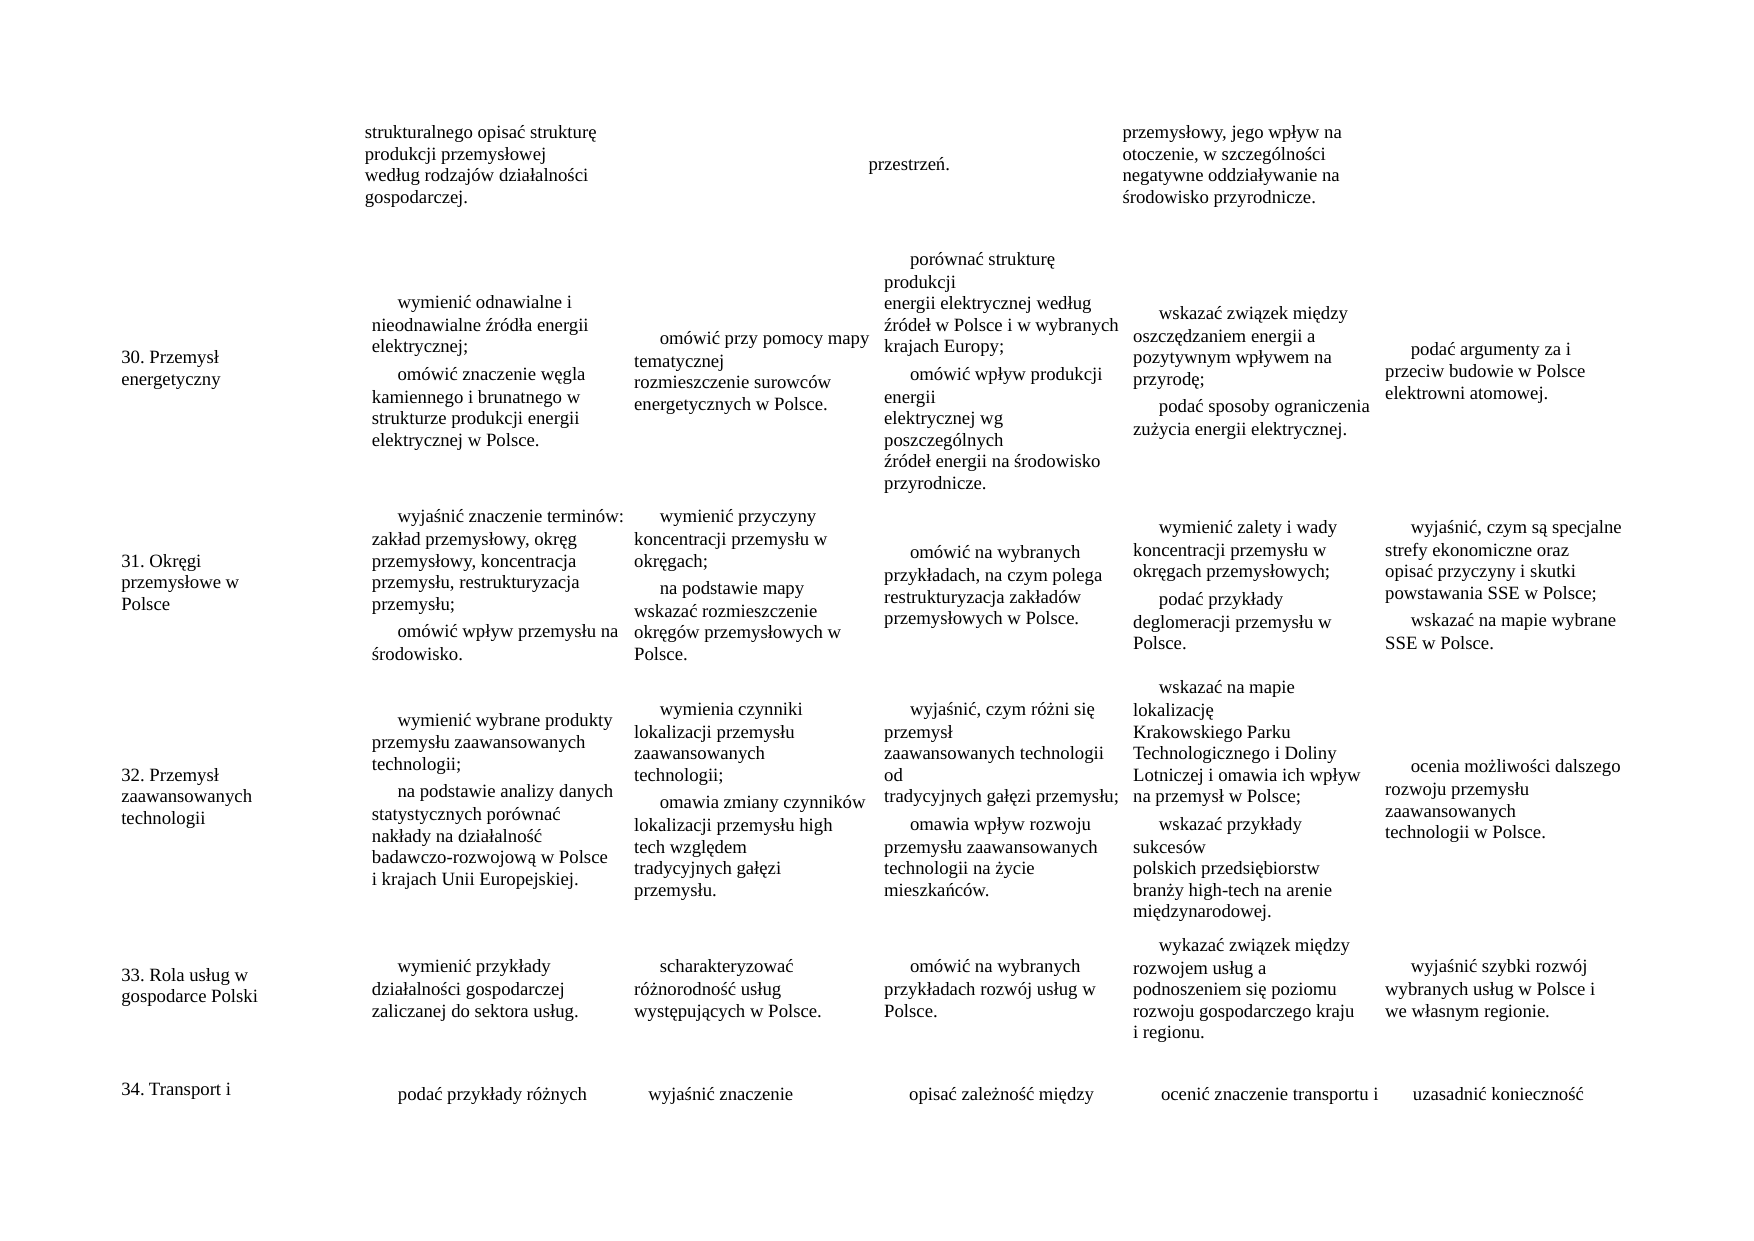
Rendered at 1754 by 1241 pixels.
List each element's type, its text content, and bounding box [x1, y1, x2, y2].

table_header 30. Przemysł energetyczny [118, 239, 369, 496]
table_cell [118, 118, 362, 210]
table_cell 31. Okręgi przemysłowe w Polsce [118, 496, 369, 667]
table_header  podać przykłady różnych [369, 1075, 619, 1109]
table_cell  wskazać na mapie lokalizację Krakowskiego Parku Technologicznego i Doliny Lotniczej i omawia ich wpływ na przemysł w Polsce;  wskazać przykłady sukcesów polskich przedsiębiorstw branży high-tech na arenie międzynarodowej. [1130, 668, 1382, 925]
table_cell  wyjaśnić szybki rozwój wybranych usług w Polsce i we własnym regionie. [1382, 925, 1636, 1046]
table_header  porównać strukturę produkcji energii elektrycznej według źródeł w Polsce i w wybranych krajach Europy;  omówić wpływ produkcji energii elektrycznej wg poszczególnych źródeł energii na środowisko przyrodnicze. [881, 239, 1130, 496]
table_cell  wymienić przykłady działalności gospodarczej zaliczanej do sektora usług. [369, 925, 631, 1046]
table_cell  wymienić przyczyny koncentracji przemysłu w okręgach;  na podstawie mapy wskazać rozmieszczenie okręgów przemysłowych w Polsce. [631, 496, 881, 667]
table_header  ocenić znaczenie transportu i [1132, 1075, 1384, 1109]
table_cell strukturalnego opisać strukturę produkcji przemysłowej według rodzajów działalności gospodarczej. [362, 118, 618, 210]
table_cell  wyjaśnić, czym są specjalne strefy ekonomiczne oraz opisać przyczyny i skutki powstawania SSE w Polsce;  wskazać na mapie wybrane SSE w Polsce. [1382, 496, 1636, 667]
table_header 34. Transport i [118, 1075, 369, 1109]
table_header  wyjaśnić znaczenie [619, 1075, 880, 1109]
table_header  omówić przy pomocy mapy tematycznej rozmieszczenie surowców energetycznych w Polsce. [631, 239, 881, 496]
table_cell  wyjaśnić znaczenie terminów: zakład przemysłowy, okręg przemysłowy, koncentracja przemysłu, restrukturyzacja przemysłu;  omówić wpływ przemysłu na środowisko. [369, 496, 631, 667]
table_cell 33. Rola usług w gospodarce Polski [118, 925, 369, 1046]
table_cell [618, 118, 865, 210]
table_header  podać argumenty za i przeciw budowie w Polsce elektrowni atomowej. [1382, 239, 1636, 496]
table_cell  wyjaśnić, czym różni się przemysł zaawansowanych technologii od tradycyjnych gałęzi przemysłu;  omawia wpływ rozwoju przemysłu zaawansowanych technologii na życie mieszkańców. [881, 668, 1130, 925]
table_cell  wymienia czynniki lokalizacji przemysłu zaawansowanych technologii;  omawia zmiany czynników lokalizacji przemysłu high tech względem tradycyjnych gałęzi przemysłu. [631, 668, 881, 925]
table_cell  wykazać związek między rozwojem usług a podnoszeniem się poziomu rozwoju gospodarczego kraju i regionu. [1130, 925, 1382, 1046]
table_header  wymienić odnawialne i nieodnawialne źródła energii elektrycznej;  omówić znaczenie węgla kamiennego i brunatnego w strukturze produkcji energii elektrycznej w Polsce. [369, 239, 631, 496]
table_header  wskazać związek między oszczędzaniem energii a pozytywnym wpływem na przyrodę;  podać sposoby ograniczenia zużycia energii elektrycznej. [1130, 239, 1382, 496]
table_cell przemysłowy, jego wpływ na otoczenie, w szczególności negatywne oddziaływanie na środowisko przyrodnicze. [1119, 118, 1375, 210]
table_cell [1375, 118, 1636, 210]
table_header  uzasadnić konieczność [1384, 1075, 1636, 1109]
table_cell  omówić na wybranych przykładach, na czym polega restrukturyzacja zakładów przemysłowych w Polsce. [881, 496, 1130, 667]
table_cell  ocenia możliwości dalszego rozwoju przemysłu zaawansowanych technologii w Polsce. [1382, 668, 1636, 925]
table_header  opisać zależność między [880, 1075, 1132, 1109]
table_cell przestrzeń. [865, 118, 1119, 210]
table_cell  wymienić zalety i wady koncentracji przemysłu w okręgach przemysłowych;  podać przykłady deglomeracji przemysłu w Polsce. [1130, 496, 1382, 667]
table_cell  wymienić wybrane produkty przemysłu zaawansowanych technologii;  na podstawie analizy danych statystycznych porównać nakłady na działalność badawczo-rozwojową w Polsce i krajach Unii Europejskiej. [369, 668, 631, 925]
table_cell 32. Przemysł zaawansowanych technologii [118, 668, 369, 925]
table_cell  omówić na wybranych przykładach rozwój usług w Polsce. [881, 925, 1130, 1046]
table_cell  scharakteryzować różnorodność usług występujących w Polsce. [631, 925, 881, 1046]
